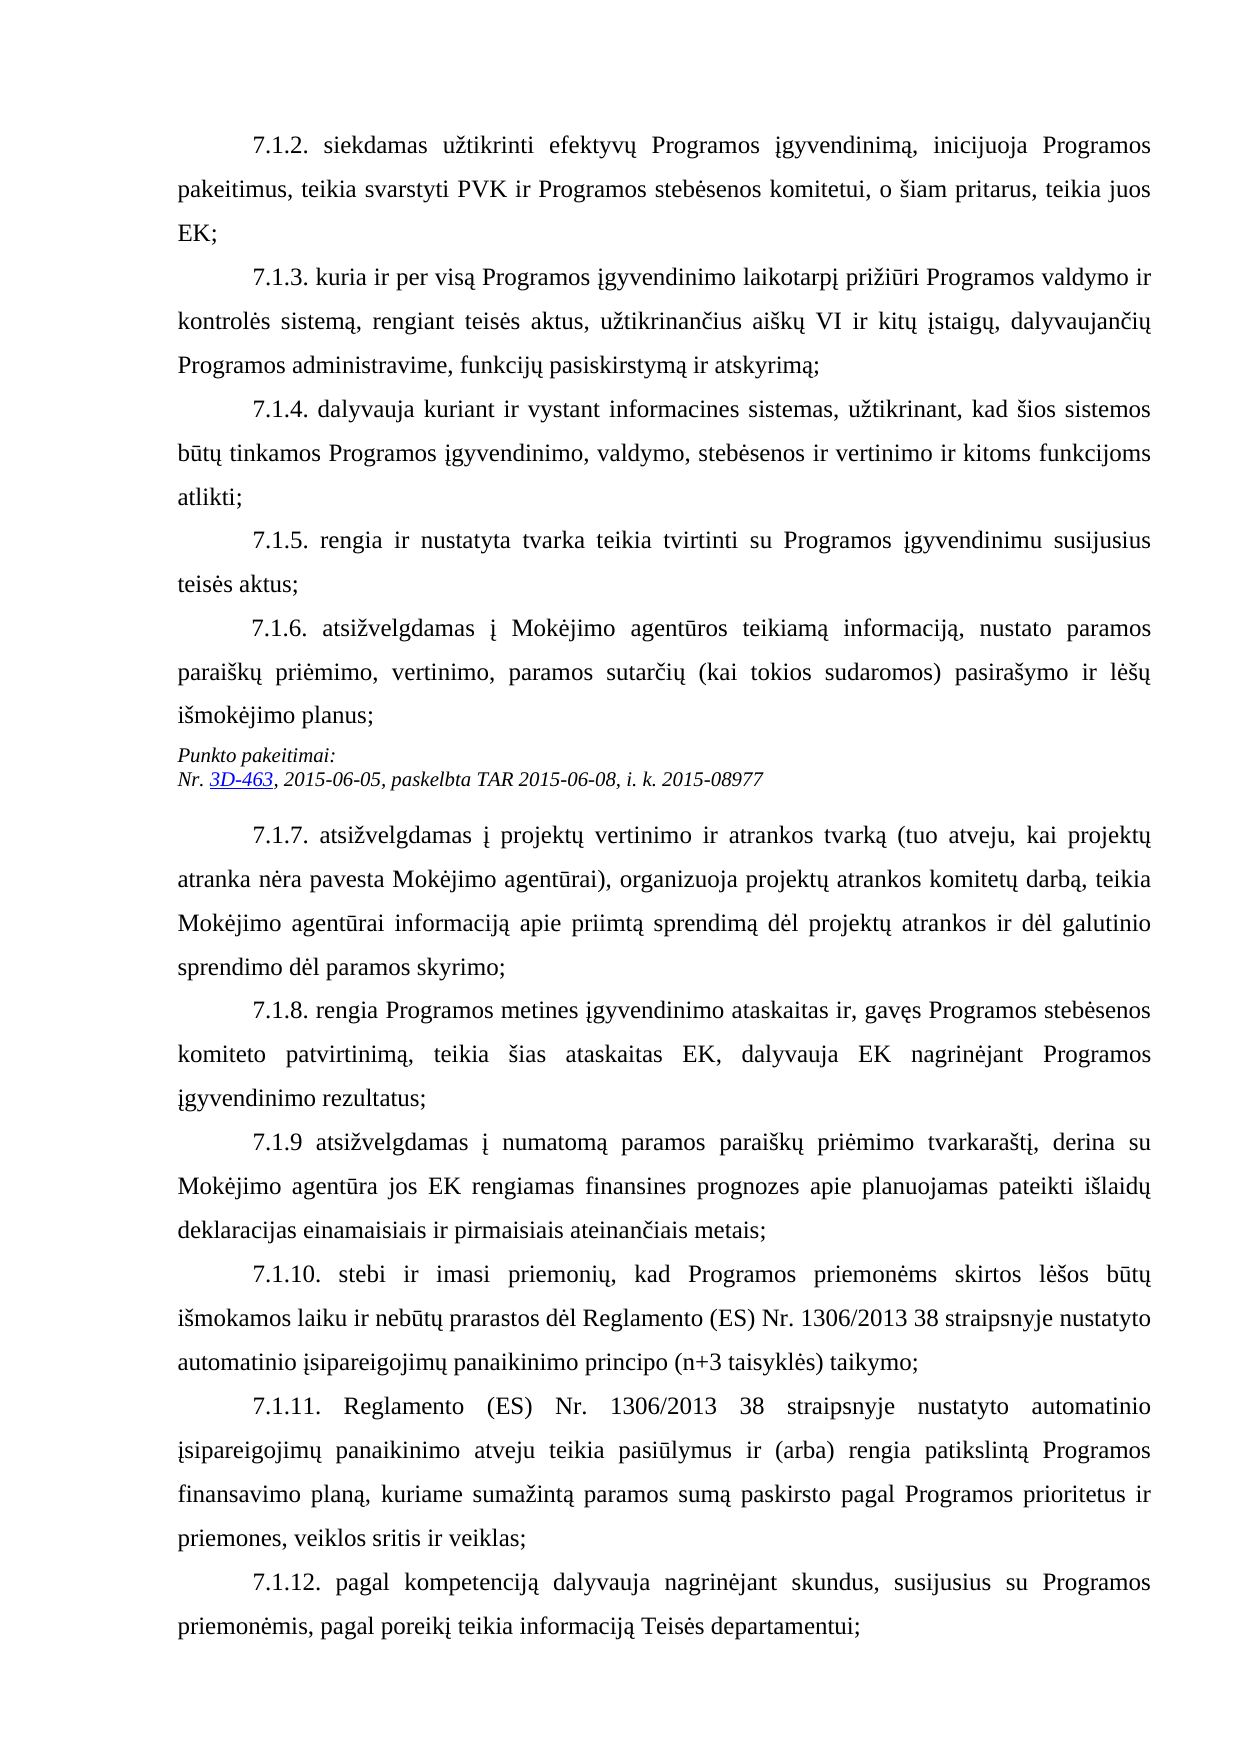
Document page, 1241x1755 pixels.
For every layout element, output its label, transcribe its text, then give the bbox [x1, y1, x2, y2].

text 7.1.9 atsižvelgdamas į numatomą paramos paraiškų priėmimo tvarkaraštį, derina su Mokėjimo agentūra jos EK rengiamas finansines prognozes apie planuojamas pateikti išlaidų deklaracijas einamaisiais ir pirmaisiais ateinančiais metais; [177, 1127, 1152, 1244]
text 7.1.4. dalyvauja kuriant ir vystant informacines sistemas, užtikrinant, kad šios sistemos būtų tinkamos Programos įgyvendinimo, valdymo, stebėsenos ir vertinimo ir kitoms funkcijoms atlikti; [177, 394, 1152, 510]
text 7.1.6. atsižvelgdamas į Mokėjimo agentūros teikiamą informaciją, nustato paramos paraiškų priėmimo, vertinimo, paramos sutarčių (kai tokios sudaromos) pasirašymo ir lėšų išmokėjimo planus; [177, 613, 1152, 728]
text 7.1.2. siekdamas užtikrinti efektyvų Programos įgyvendinimą, inicijuoja Programos pakeitimus, teikia svarstyti PVK ir Programos stebėsenos komitetui, o šiam pritarus, teikia juos EK; [177, 130, 1152, 247]
text Nr. 3D-463, 2015-06-05, paskelbta TAR 2015-06-08, i. k. 2015-08977 [177, 767, 1152, 791]
text 7.1.12. pagal kompetenciją dalyvauja nagrinėjant skundus, susijusius su Programos priemonėmis, pagal poreikį teikia informaciją Teisės departamentui; [177, 1567, 1152, 1640]
text 7.1.11. Reglamento (ES) Nr. 1306/2013 38 straipsnyje nustatyto automatinio įsipareigojimų panaikinimo atveju teikia pasiūlymus ir (arba) rengia patikslintą Programos finansavimo planą, kuriame sumažintą paramos sumą paskirsto pagal Programos prioritetus ir priemones, veiklos sritis ir veiklas; [177, 1391, 1152, 1552]
text Punkto pakeitimai: [177, 743, 1152, 767]
text 7.1.10. stebi ir imasi priemonių, kad Programos priemonėms skirtos lėšos būtų išmokamos laiku ir nebūtų prarastos dėl Reglamento (ES) Nr. 1306/2013 38 straipsnyje nustatyto automatinio įsipareigojimų panaikinimo principo (n+3 taisyklės) taikymo; [177, 1259, 1152, 1376]
text 7.1.7. atsižvelgdamas į projektų vertinimo ir atrankos tvarką (tuo atveju, kai projektų atranka nėra pavesta Mokėjimo agentūrai), organizuoja projektų atrankos komitetų darbą, teikia Mokėjimo agentūrai informaciją apie priimtą sprendimą dėl projektų atrankos ir dėl galutinio sprendimo dėl paramos skyrimo; [177, 820, 1152, 980]
text 7.1.8. rengia Programos metines įgyvendinimo ataskaitas ir, gavęs Programos stebėsenos komiteto patvirtinimą, teikia šias ataskaitas EK, dalyvauja EK nagrinėjant Programos įgyvendinimo rezultatus; [177, 996, 1152, 1112]
text 7.1.3. kuria ir per visą Programos įgyvendinimo laikotarpį prižiūri Programos valdymo ir kontrolės sistemą, rengiant teisės aktus, užtikrinančius aiškų VI ir kitų įstaigų, dalyvaujančių Programos administravime, funkcijų pasiskirstymą ir atskyrimą; [177, 262, 1152, 378]
text 7.1.5. rengia ir nustatyta tvarka teikia tvirtinti su Programos įgyvendinimu susijusius teisės aktus; [177, 526, 1152, 598]
